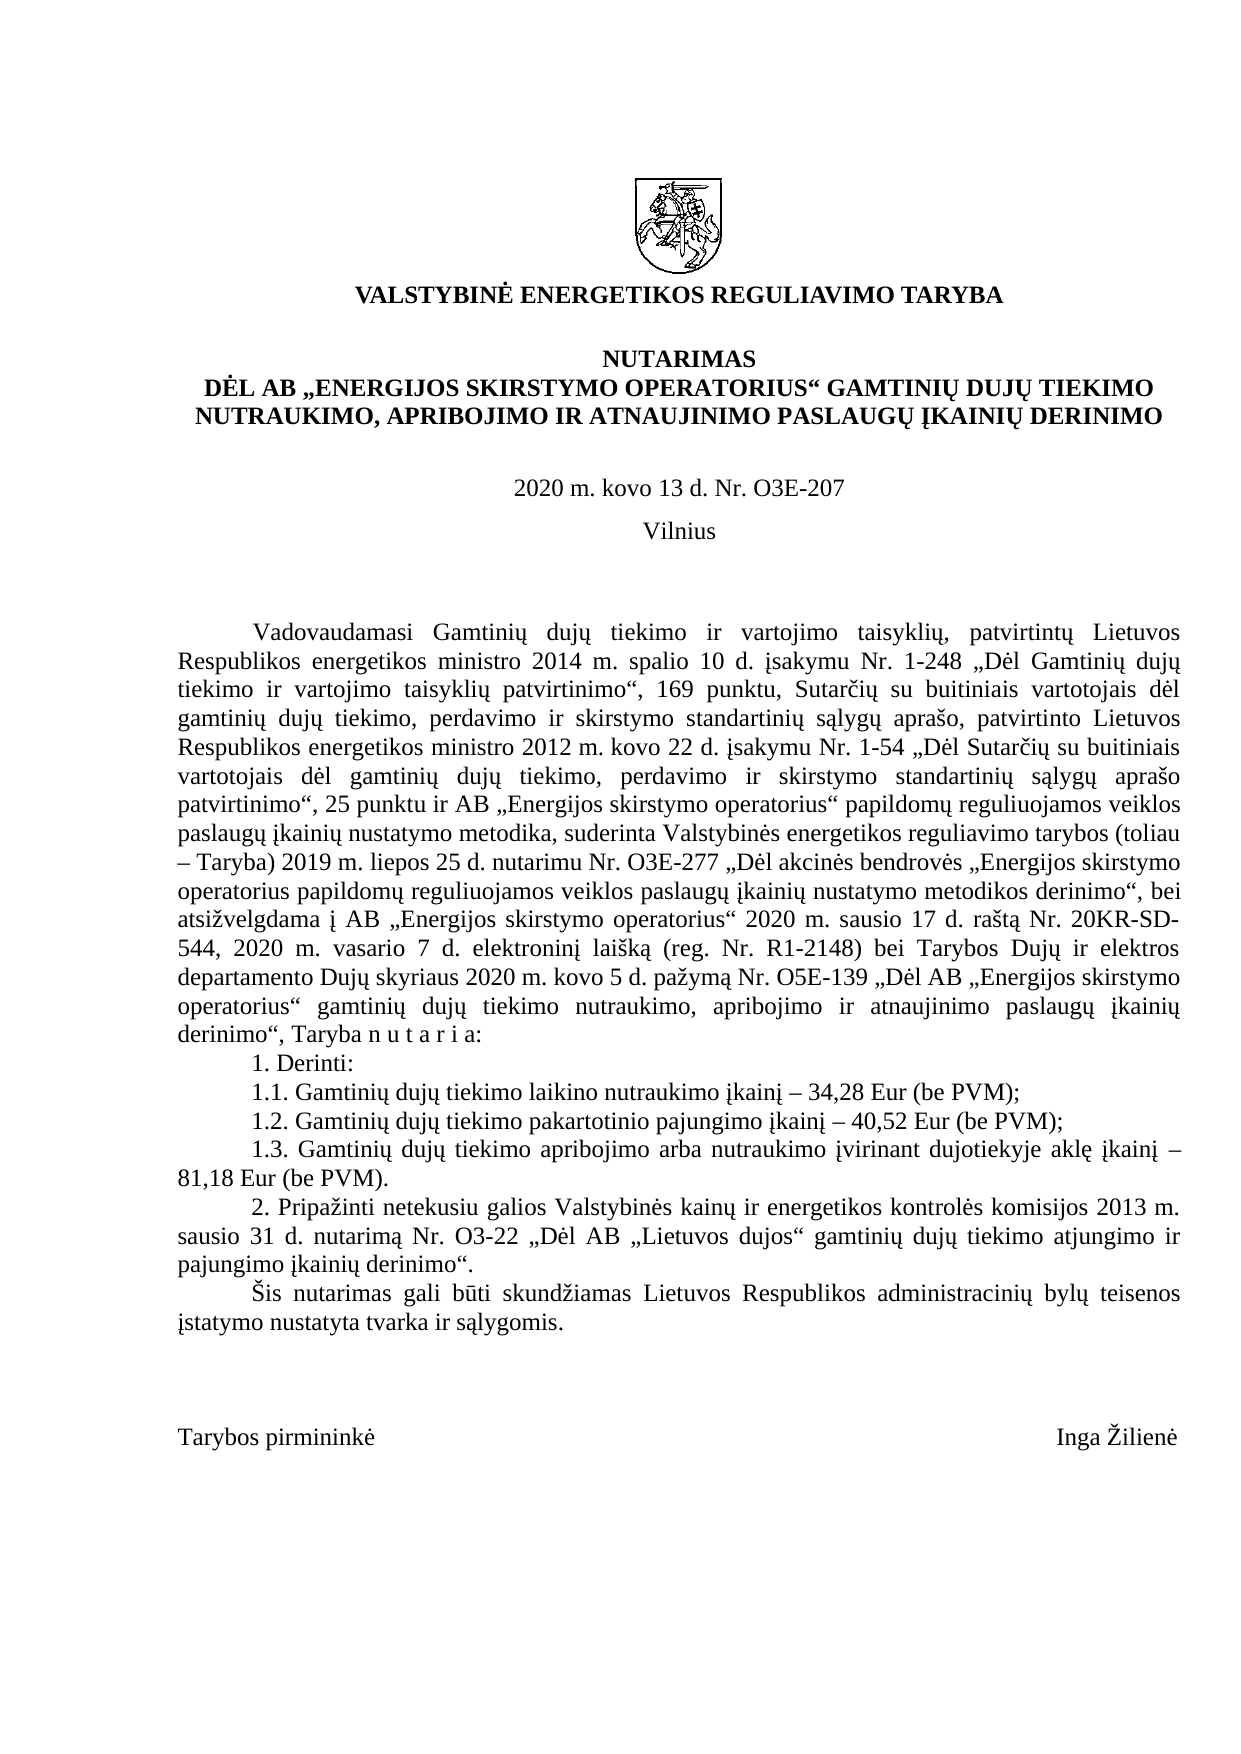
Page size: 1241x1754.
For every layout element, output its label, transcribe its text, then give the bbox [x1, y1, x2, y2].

text 1.3. Gamtinių dujų tiekimo apribojimo arba nutraukimo įvirinant dujotiekyje aklę įkainį – 81,18 Eur (be PVM). [177, 1134, 1181, 1192]
text Tarybos pirmininkė Inga Žilienė [177, 1422, 1181, 1451]
text Vadovaudamasi Gamtinių dujų tiekimo ir vartojimo taisyklių, patvirtintų Lietuvos Respublikos energetikos ministro 2014 m. spalio 10 d. įsakymu Nr. 1-248 „Dėl Gamtinių dujų tiekimo ir vartojimo taisyklių patvirtinimo“, 169 punktu, Sutarčių su buitiniais vartotojais dėl gamtinių dujų tiekimo, perdavimo ir skirstymo standartinių sąlygų aprašo, patvirtinto Lietuvos Respublikos energetikos ministro 2012 m. kovo 22 d. įsakymu Nr. 1-54 „Dėl Sutarčių su buitiniais vartotojais dėl gamtinių dujų tiekimo, perdavimo ir skirstymo standartinių sąlygų aprašo patvirtinimo“, 25 punktu ir AB „Energijos skirstymo operatorius“ papildomų reguliuojamos veiklos paslaugų įkainių nustatymo metodika, suderinta Valstybinės energetikos reguliavimo tarybos (toliau – Taryba) 2019 m. liepos 25 d. nutarimu Nr. O3E-277 „Dėl akcinės bendrovės „Energijos skirstymo operatorius papildomų reguliuojamos veiklos paslaugų įkainių nustatymo metodikos derinimo“, bei atsižvelgdama į AB „Energijos skirstymo operatorius“ 2020 m. sausio 17 d. raštą Nr. 20KR-SD-544, 2020 m. vasario 7 d. elektroninį laišką (reg. Nr. R1-2148) bei Tarybos Dujų ir elektros departamento Dujų skyriaus 2020 m. kovo 5 d. pažymą Nr. O5E-139 „Dėl AB „Energijos skirstymo operatorius“ gamtinių dujų tiekimo nutraukimo, apribojimo ir atnaujinimo paslaugų įkainių derinimo“, Taryba n u t a r i a: [177, 617, 1181, 1048]
text VALSTYBINĖ ENERGETIKOS reguliavimo taryba [177, 281, 1181, 309]
text 1.2. Gamtinių dujų tiekimo pakartotinio pajungimo įkainį – 40,52 Eur (be PVM); [177, 1106, 1181, 1134]
text 1. Derinti: [177, 1048, 1181, 1077]
text Nutarimas [177, 344, 1181, 373]
text 2. Pripažinti netekusiu galios Valstybinės kainų ir energetikos kontrolės komisijos 2013 m. sausio 31 d. nutarimą Nr. O3-22 „Dėl AB „Lietuvos dujos“ gamtinių dujų tiekimo atjungimo ir pajungimo įkainių derinimo“. [177, 1192, 1181, 1278]
text Vilnius [177, 516, 1181, 545]
text 2020 m. kovo 13 d. Nr. O3E-207 [177, 473, 1181, 502]
text Dėl AB „energijos skirstymo operatorius“ gamtinių DUJŲ TIEKIMO NUTRAUKIMO, APRIBOJIMO IR ATNAUJINIMO PASLAUGŲ ĮKAINIŲ DERINIMO [177, 373, 1181, 430]
text 1.1. Gamtinių dujų tiekimo laikino nutraukimo įkainį – 34,28 Eur (be PVM); [177, 1077, 1181, 1106]
text Šis nutarimas gali būti skundžiamas Lietuvos Respublikos administracinių bylų teisenos įstatymo nustatyta tvarka ir sąlygomis. [177, 1278, 1181, 1336]
